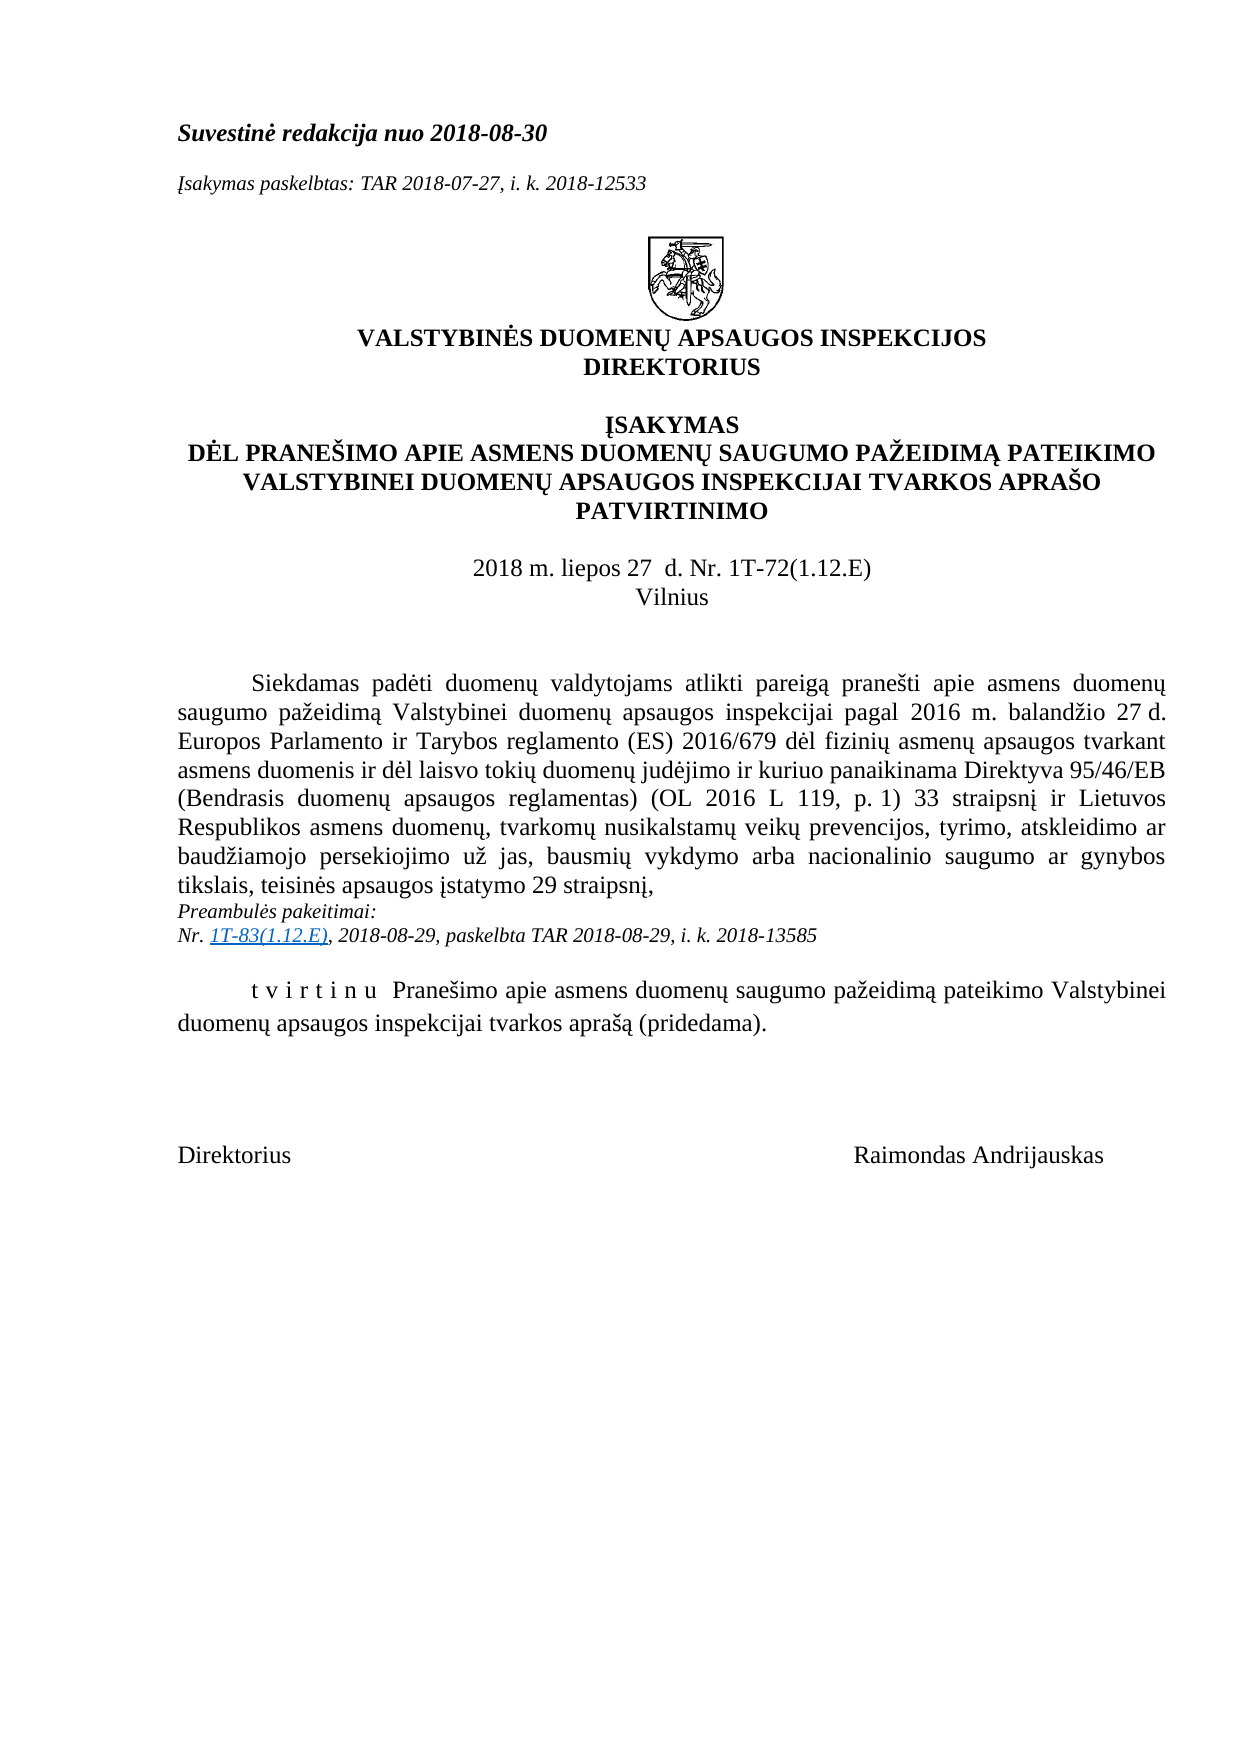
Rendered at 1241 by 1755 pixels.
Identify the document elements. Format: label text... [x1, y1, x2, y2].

text VALSTYBINĖS DUOMENŲ APSAUGOS INSPEKCIJOS [177, 323, 1167, 352]
text 2018 m. liepos 27 d. Nr. 1T-72(1.12.E) [177, 553, 1167, 582]
text ĮSAKYMAS [177, 410, 1167, 438]
text Suvestinė redakcija nuo 2018-08-30 [177, 118, 1167, 147]
text Siekdamas padėti duomenų valdytojams atlikti pareigą pranešti apie asmens duomenų saugumo pažeidimą Valstybinei duomenų apsaugos inspekcijai pagal 2016 m. balandžio 27 d. Europos Parlamento ir Tarybos reglamento (ES) 2016/679 dėl fizinių asmenų apsaugos tvarkant asmens duomenis ir dėl laisvo tokių duomenų judėjimo ir kuriuo panaikinama Direktyva 95/46/EB (Bendrasis duomenų apsaugos reglamentas) (OL 2016 L 119, p. 1) 33 straipsnį ir Lietuvos Respublikos asmens duomenų, tvarkomų nusikalstamų veikų prevencijos, tyrimo, atskleidimo ar baudžiamojo persekiojimo už jas, bausmių vykdymo arba nacionalinio saugumo ar gynybos tikslais, teisinės apsaugos įstatymo 29 straipsnį, [177, 668, 1167, 898]
text Direktorius Raimondas Andrijauskas [177, 1141, 1167, 1169]
text t v i r t i n u Pranešimo apie asmens duomenų saugumo pažeidimą pateikimo Valstybinei duomenų apsaugos inspekcijai tvarkos aprašą (pridedama). [177, 975, 1167, 1037]
text Nr. 1T-83(1.12.E), 2018-08-29, paskelbta TAR 2018-08-29, i. k. 2018-13585 [177, 923, 1167, 947]
text DIREKTORIUS [177, 352, 1167, 381]
text PATVIRTINIMO [177, 496, 1167, 525]
text Įsakymas paskelbtas: TAR 2018-07-27, i. k. 2018-12533 [177, 171, 1167, 195]
text DĖL PRANEŠIMO APIE ASMENS DUOMENŲ SAUGUMO PAŽEIDIMĄ PATEIKIMO VALSTYBINEI DUOMENŲ APSAUGOS INSPEKCIJAI TVARKOS APRAŠo [177, 438, 1167, 496]
text Preambulės pakeitimai: [177, 898, 1167, 923]
text Vilnius [177, 582, 1167, 611]
text  [177, 219, 1167, 323]
